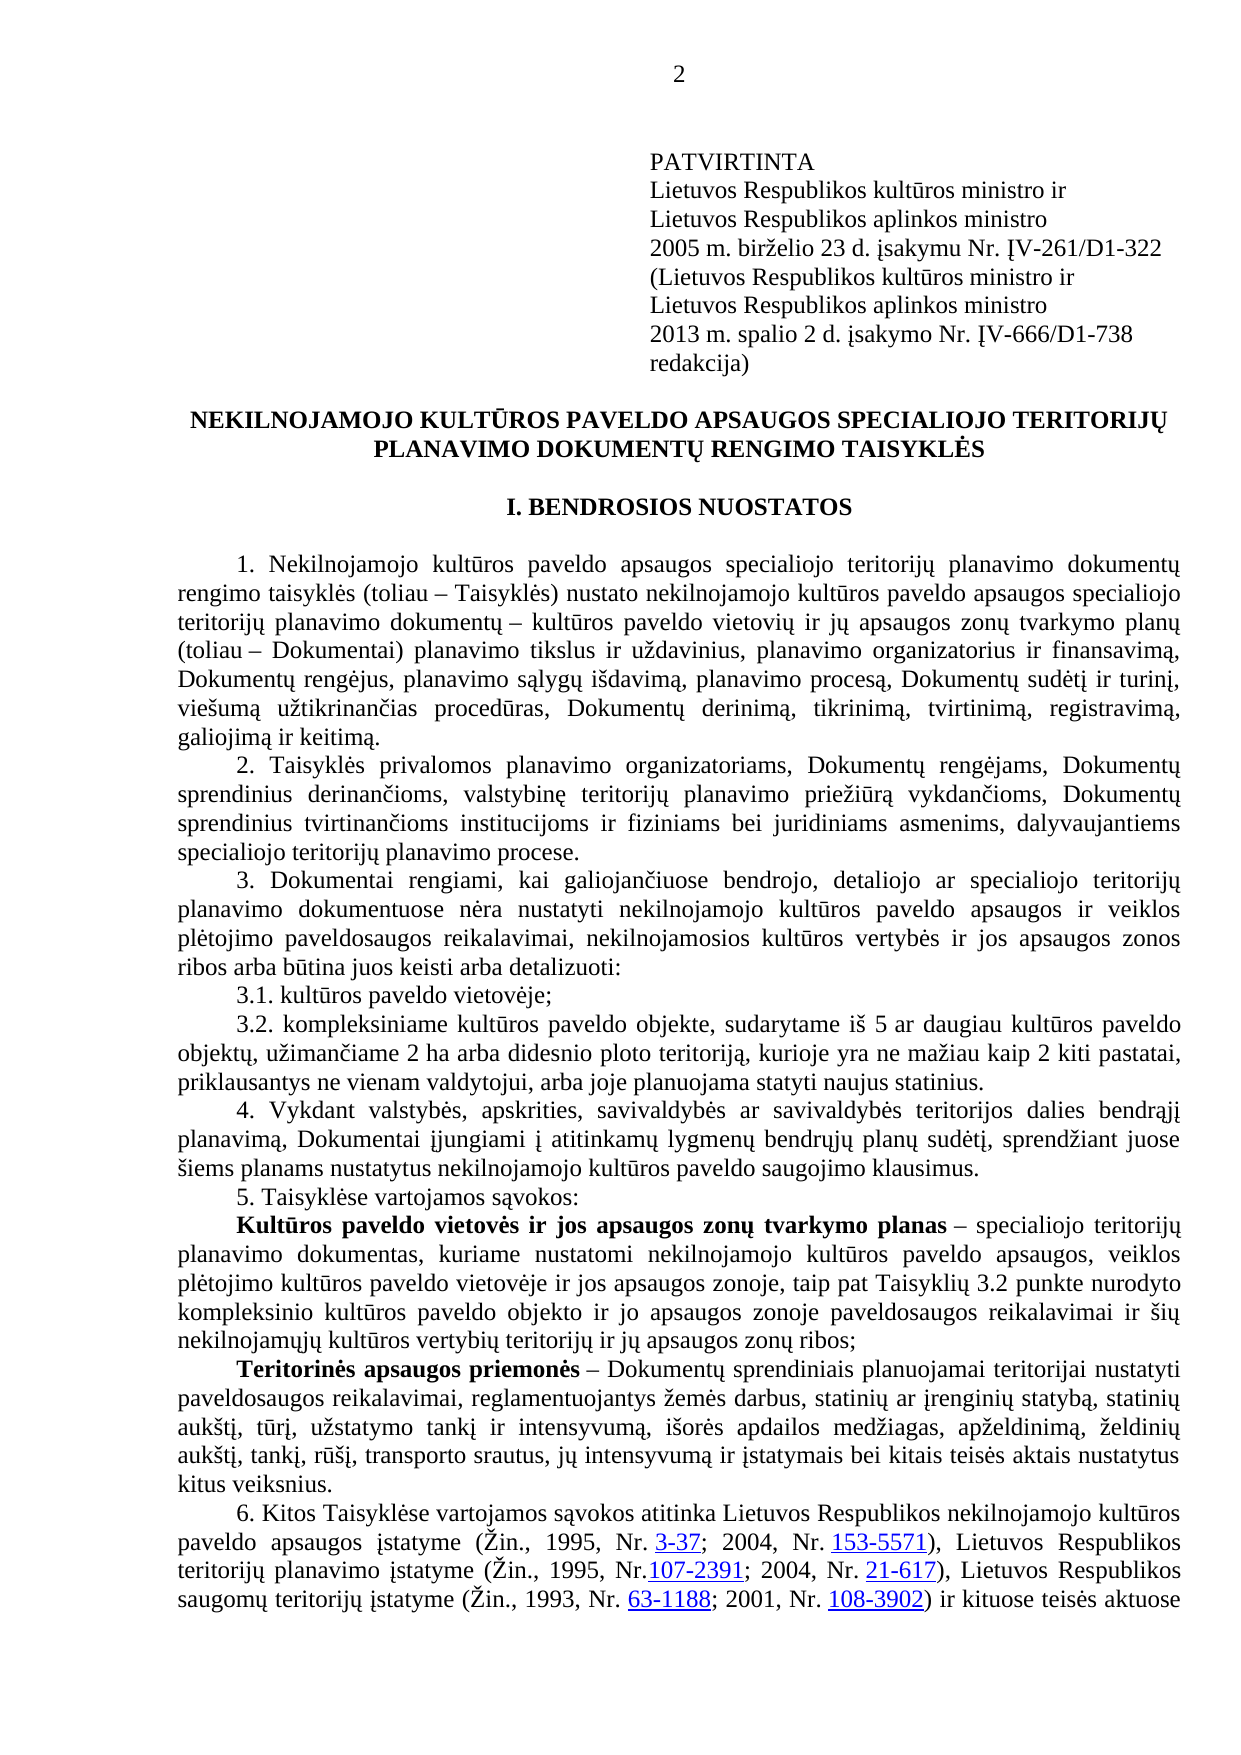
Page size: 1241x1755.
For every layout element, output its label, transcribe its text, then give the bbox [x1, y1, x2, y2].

text 2. Taisyklės privalomos planavimo organizatoriams, Dokumentų rengėjams, Dokumentų sprendinius derinančioms, valstybinę teritorijų planavimo priežiūrą vykdančioms, Dokumentų sprendinius tvirtinančioms institucijoms ir fiziniams bei juridiniams asmenims, dalyvaujantiems specialiojo teritorijų planavimo procese. [177, 751, 1181, 866]
text (Lietuvos Respublikos kultūros ministro ir [649, 262, 1181, 291]
text 5. Taisyklėse vartojamos sąvokos: [177, 1182, 1181, 1211]
text Kultūros paveldo vietovės ir jos apsaugos zonų tvarkymo planas – specialiojo teritorijų planavimo dokumentas, kuriame nustatomi nekilnojamojo kultūros paveldo apsaugos, veiklos plėtojimo kultūros paveldo vietovėje ir jos apsaugos zonoje, taip pat Taisyklių 3.2 punkte nurodyto kompleksinio kultūros paveldo objekto ir jo apsaugos zonoje paveldosaugos reikalavimai ir šių nekilnojamųjų kultūros vertybių teritorijų ir jų apsaugos zonų ribos; [177, 1211, 1181, 1354]
text Teritorinės apsaugos priemonės – Dokumentų sprendiniais planuojamai teritorijai nustatyti paveldosaugos reikalavimai, reglamentuojantys žemės darbus, statinių ar įrenginių statybą, statinių aukštį, tūrį, užstatymo tankį ir intensyvumą, išorės apdailos medžiagas, apželdinimą, želdinių aukštį, tankį, rūšį, transporto srautus, jų intensyvumą ir įstatymais bei kitais teisės aktais nustatytus kitus veiksnius. [177, 1354, 1181, 1498]
text Lietuvos Respublikos kultūros ministro ir [649, 176, 1181, 204]
text 4. Vykdant valstybės, apskrities, savivaldybės ar savivaldybės teritorijos dalies bendrąjį planavimą, Dokumentai įjungiami į atitinkamų lygmenų bendrųjų planų sudėtį, sprendžiant juose šiems planams nustatytus nekilnojamojo kultūros paveldo saugojimo klausimus. [177, 1096, 1181, 1182]
text redakcija) [649, 348, 1181, 377]
text 1. Nekilnojamojo kultūros paveldo apsaugos specialiojo teritorijų planavimo dokumentų rengimo taisyklės (toliau – Taisyklės) nustato nekilnojamojo kultūros paveldo apsaugos specialiojo teritorijų planavimo dokumentų – kultūros paveldo vietovių ir jų apsaugos zonų tvarkymo planų (toliau – Dokumentai) planavimo tikslus ir uždavinius, planavimo organizatorius ir finansavimą, Dokumentų rengėjus, planavimo sąlygų išdavimą, planavimo procesą, Dokumentų sudėtį ir turinį, viešumą užtikrinančias procedūras, Dokumentų derinimą, tikrinimą, tvirtinimą, registravimą, galiojimą ir keitimą. [177, 549, 1181, 751]
text Nekilnojamojo kultūros paveldo apsaugos specialiojo teritorijų planavimo dokumentų RENGIMO TAISYKLės [177, 406, 1181, 463]
text 2005 m. birželio 23 d. įsakymu Nr. ĮV-261/D1-322 [649, 233, 1181, 262]
text I. Bendrosios nuostatos [177, 492, 1181, 521]
text 3.1. kultūros paveldo vietovėje; [177, 981, 1181, 1009]
text 2013 m. spalio 2 d. įsakymo Nr. ĮV-666/D1-738 [649, 319, 1181, 348]
text PATVIRTINTA [649, 147, 1181, 176]
text 6. Kitos Taisyklėse vartojamos sąvokos atitinka Lietuvos Respublikos nekilnojamojo kultūros paveldo apsaugos įstatyme (Žin., 1995, Nr. 3-37; 2004, Nr. 153-5571), Lietuvos Respublikos teritorijų planavimo įstatyme (Žin., 1995, Nr.107-2391; 2004, Nr. 21-617), Lietuvos Respublikos saugomų teritorijų įstatyme (Žin., 1993, Nr. 63-1188; 2001, Nr. 108-3902) ir kituose teisės aktuose [177, 1498, 1181, 1613]
text Lietuvos Respublikos aplinkos ministro [649, 204, 1181, 233]
text 3. Dokumentai rengiami, kai galiojančiuose bendrojo, detaliojo ar specialiojo teritorijų planavimo dokumentuose nėra nustatyti nekilnojamojo kultūros paveldo apsaugos ir veiklos plėtojimo paveldosaugos reikalavimai, nekilnojamosios kultūros vertybės ir jos apsaugos zonos ribos arba būtina juos keisti arba detalizuoti: [177, 866, 1181, 981]
text Lietuvos Respublikos aplinkos ministro [649, 291, 1181, 319]
text 3.2. kompleksiniame kultūros paveldo objekte, sudarytame iš 5 ar daugiau kultūros paveldo objektų, užimančiame 2 ha arba didesnio ploto teritoriją, kurioje yra ne mažiau kaip 2 kiti pastatai, priklausantys ne vienam valdytojui, arba joje planuojama statyti naujus statinius. [177, 1009, 1181, 1096]
